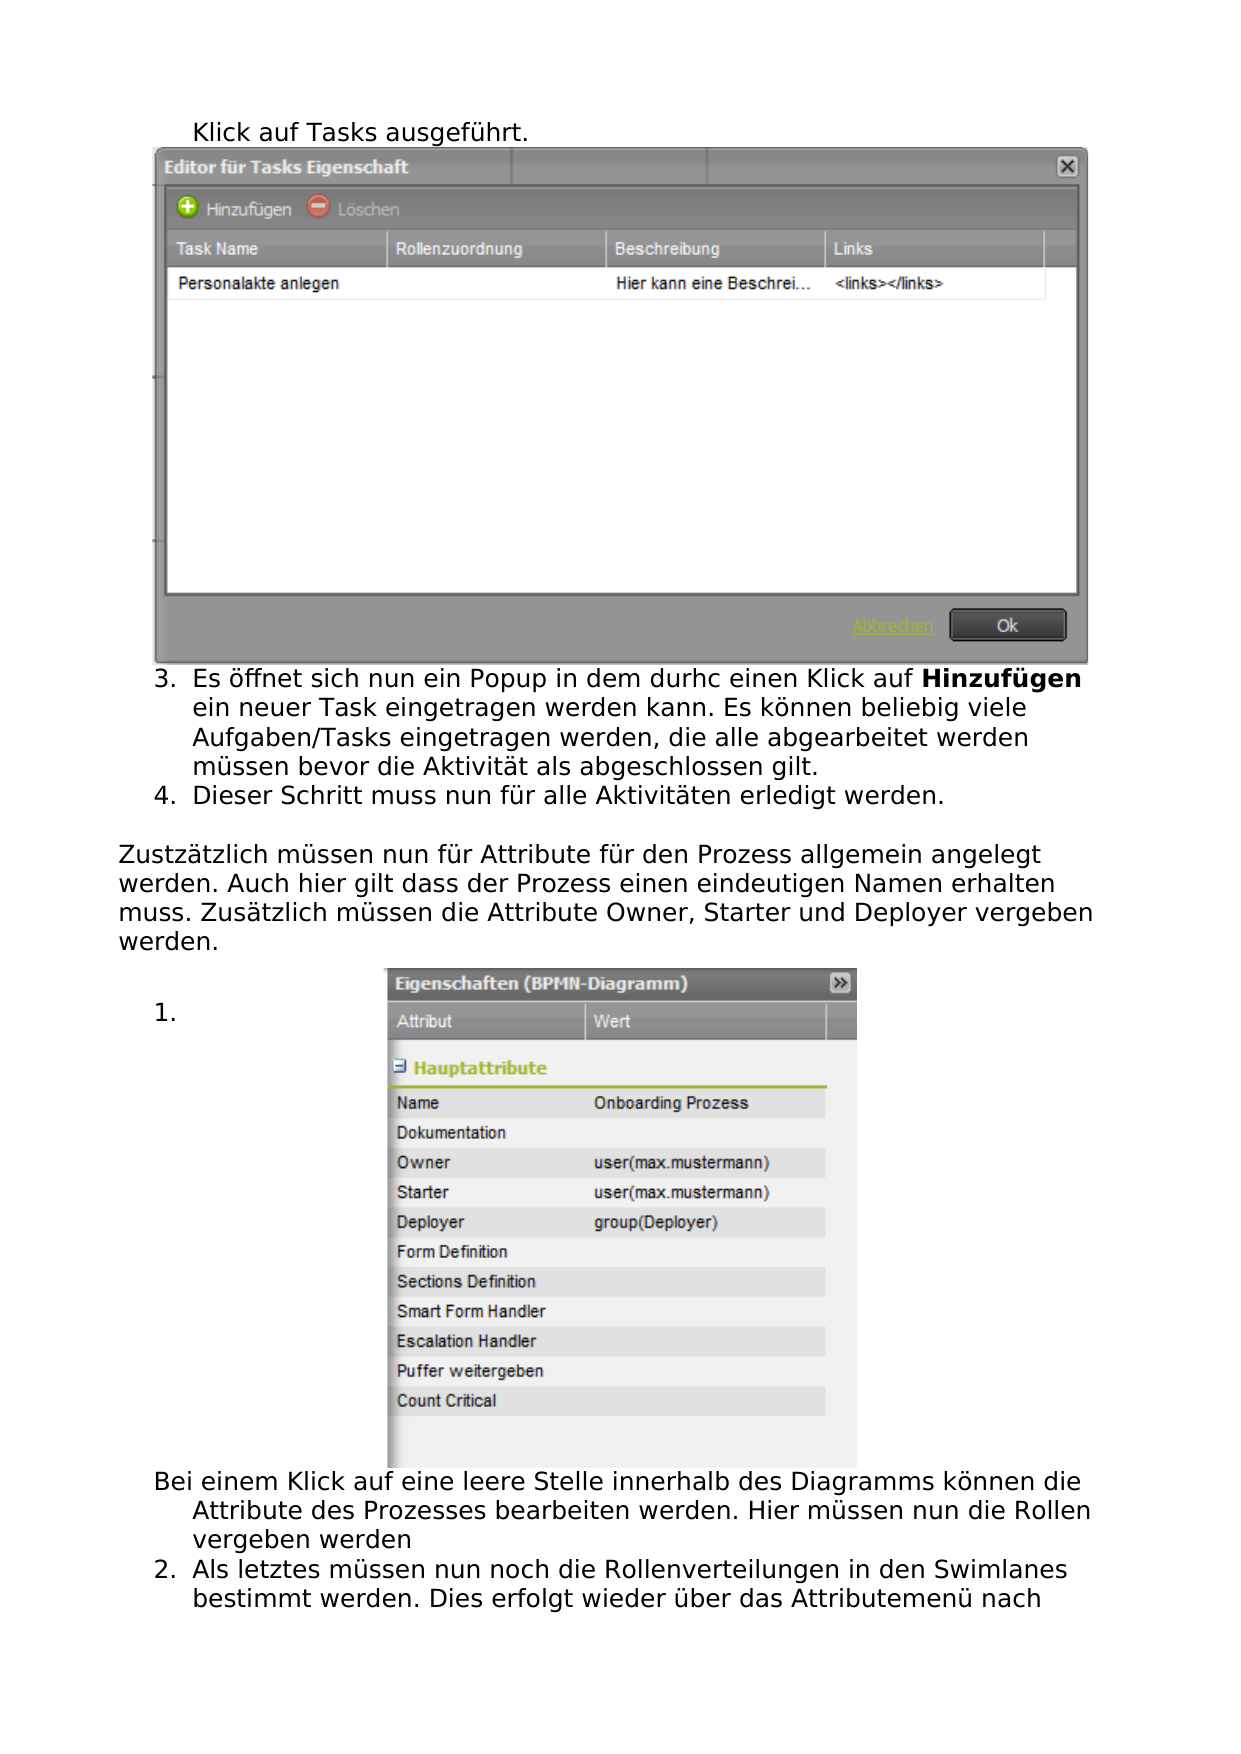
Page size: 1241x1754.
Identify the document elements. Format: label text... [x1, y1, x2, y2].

list Als letztes müssen nun noch die Rollenverteilungen in den Swimlanes bestimmt werden. Dies erfolgt wieder über das Attributemenü nach [177, 1555, 1122, 1613]
list Dieser Schritt muss nun für alle Aktivitäten erledigt werden. [177, 781, 1122, 810]
list Es öffnet sich nun ein Popup in dem durhc einen Klick auf Hinzufügen ein neuer Task eingetragen werden kann. Es können beliebig viele Aufgaben/Tasks eingetragen werden, die alle abgearbeitet werden müssen bevor die Aktivität als abgeschlossen gilt. [177, 147, 1122, 781]
list Es ist zwingend erforderlich, dass ein Task in einer Aktivität angelegt ist, damit dieser dann später in T!M erledigt werden kann. Hierfür muss ein Klick auf Tasks ausgeführt. [177, 118, 1122, 147]
list Bei einem Klick auf eine leere Stelle innerhalb des Diagramms können die Attribute des Prozesses bearbeiten werden. Hier müssen nun die Rollen vergeben werden [177, 998, 1122, 1555]
picture [152, 147, 1089, 665]
picture [383, 968, 857, 1468]
text Zustzätzlich müssen nun für Attribute für den Prozess allgemein angelegt werden. Auch hier gilt dass der Prozess einen eindeutigen Namen erhalten muss. Zusätzlich müssen die Attribute Owner, Starter und Deployer vergeben werden. [118, 840, 1122, 956]
